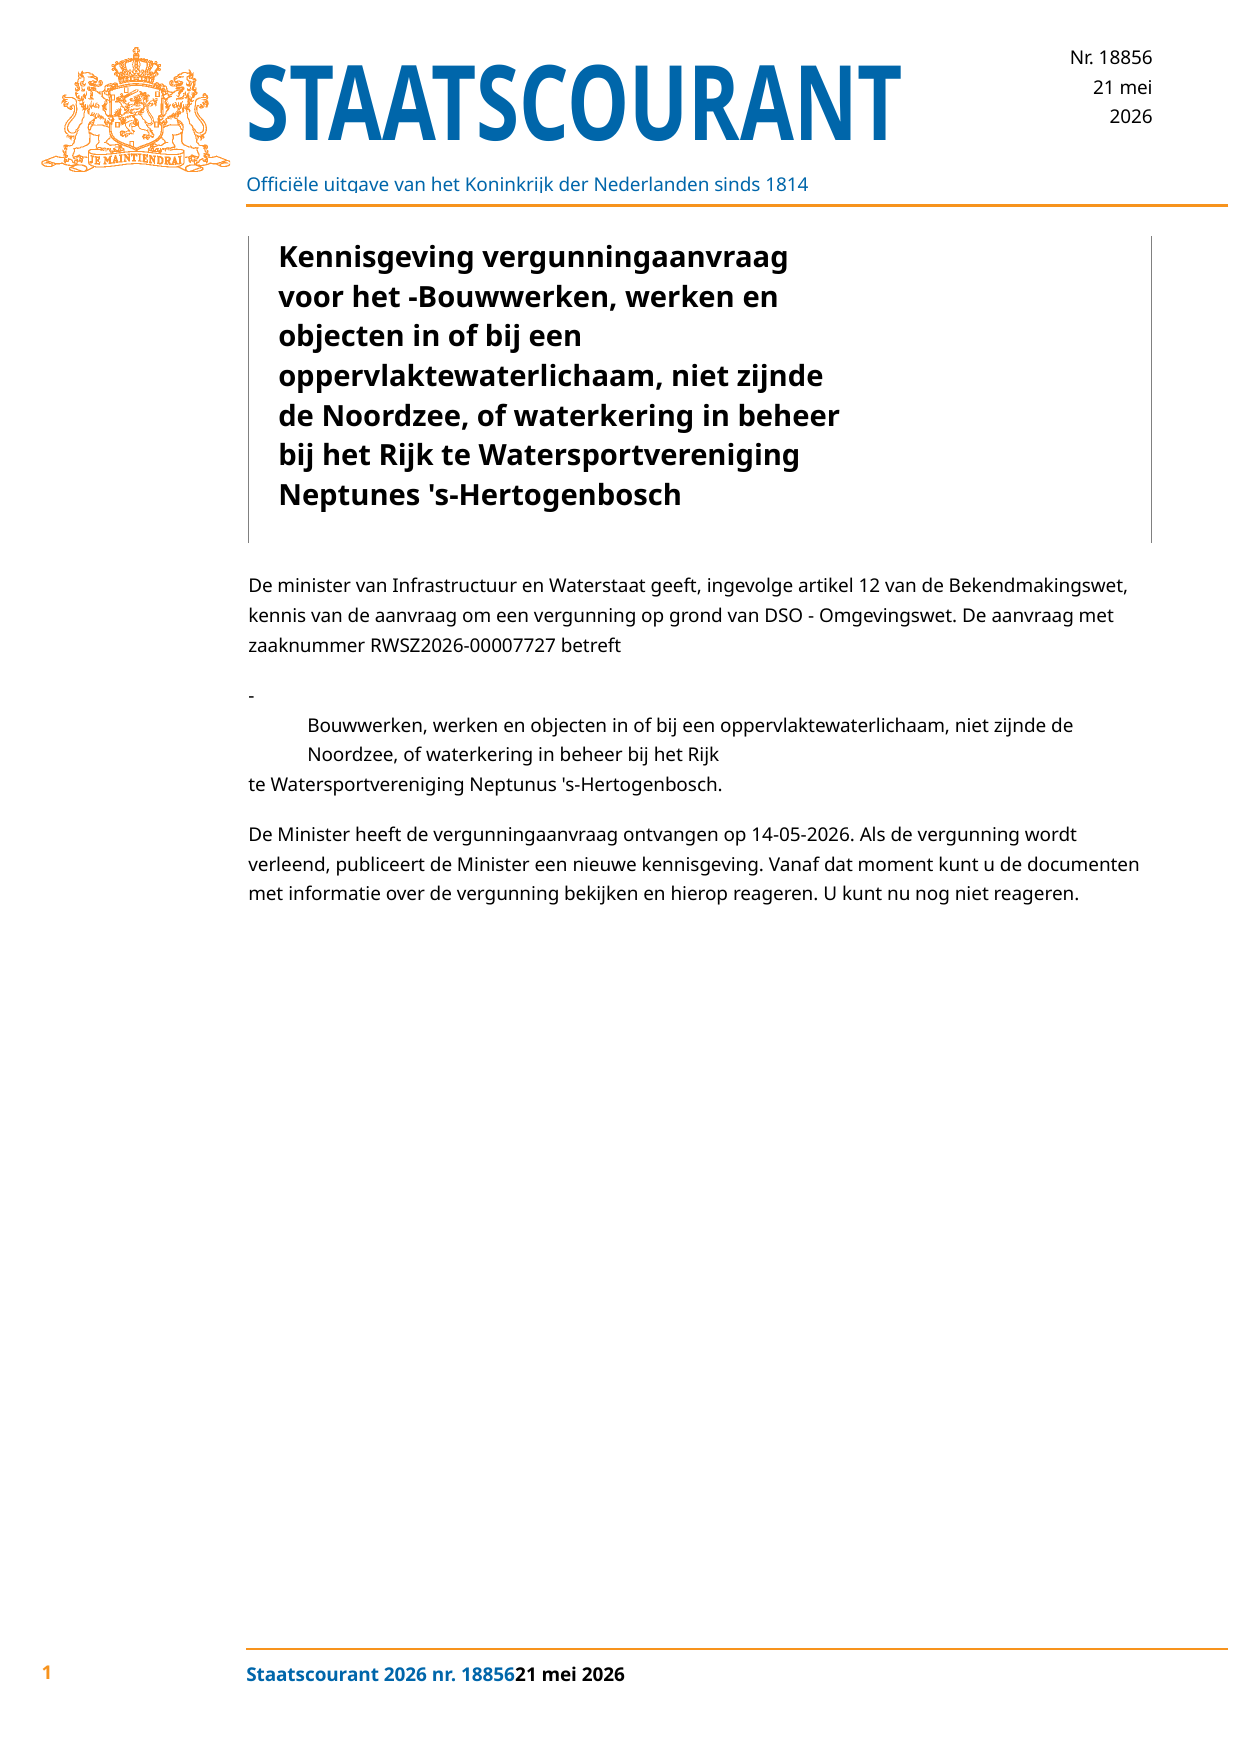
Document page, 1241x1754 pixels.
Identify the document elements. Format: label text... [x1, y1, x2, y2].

table_header [1090, 236, 1151, 413]
picture [41, 47, 231, 172]
text te Watersportvereniging Neptunus 's-Hertogenbosch. [248, 771, 1152, 797]
table_header [850, 236, 912, 413]
list Bouwwerken, werken en objecten in of bij een oppervlaktewaterlichaam, niet zijnde de Noordzee, of waterkering in beheer bij het Rijk [248, 712, 1152, 767]
table_header [850, 414, 1151, 543]
table_header Kennisgeving vergunningaanvraag voor het -Bouwwerken, werken en objecten in of bij een oppervlaktewaterlichaam, niet zijnde de Noordzee, of waterkering in beheer bij het Rijk te Watersportvereniging Neptunes 's-Hertogenbosch [249, 236, 850, 543]
text De Minister heeft de vergunningaanvraag ontvangen op 14-05-2026. Als de vergunning wordt verleend, publiceert de Minister een nieuwe kennisgeving. Vanaf dat moment kunt u de documenten met informatie over de vergunning bekijken en hierop reageren. U kunt nu nog niet reageren. [248, 821, 1152, 906]
text De minister van Infrastructuur en Waterstaat geeft, ingevolge artikel 12 van de Bekendmakingswet, kennis van de aanvraag om een vergunning op grond van DSO - Omgevingswet. De aanvraag met zaaknummer RWSZ2026-00007727 betreft [248, 573, 1152, 658]
picture [912, 236, 1090, 414]
